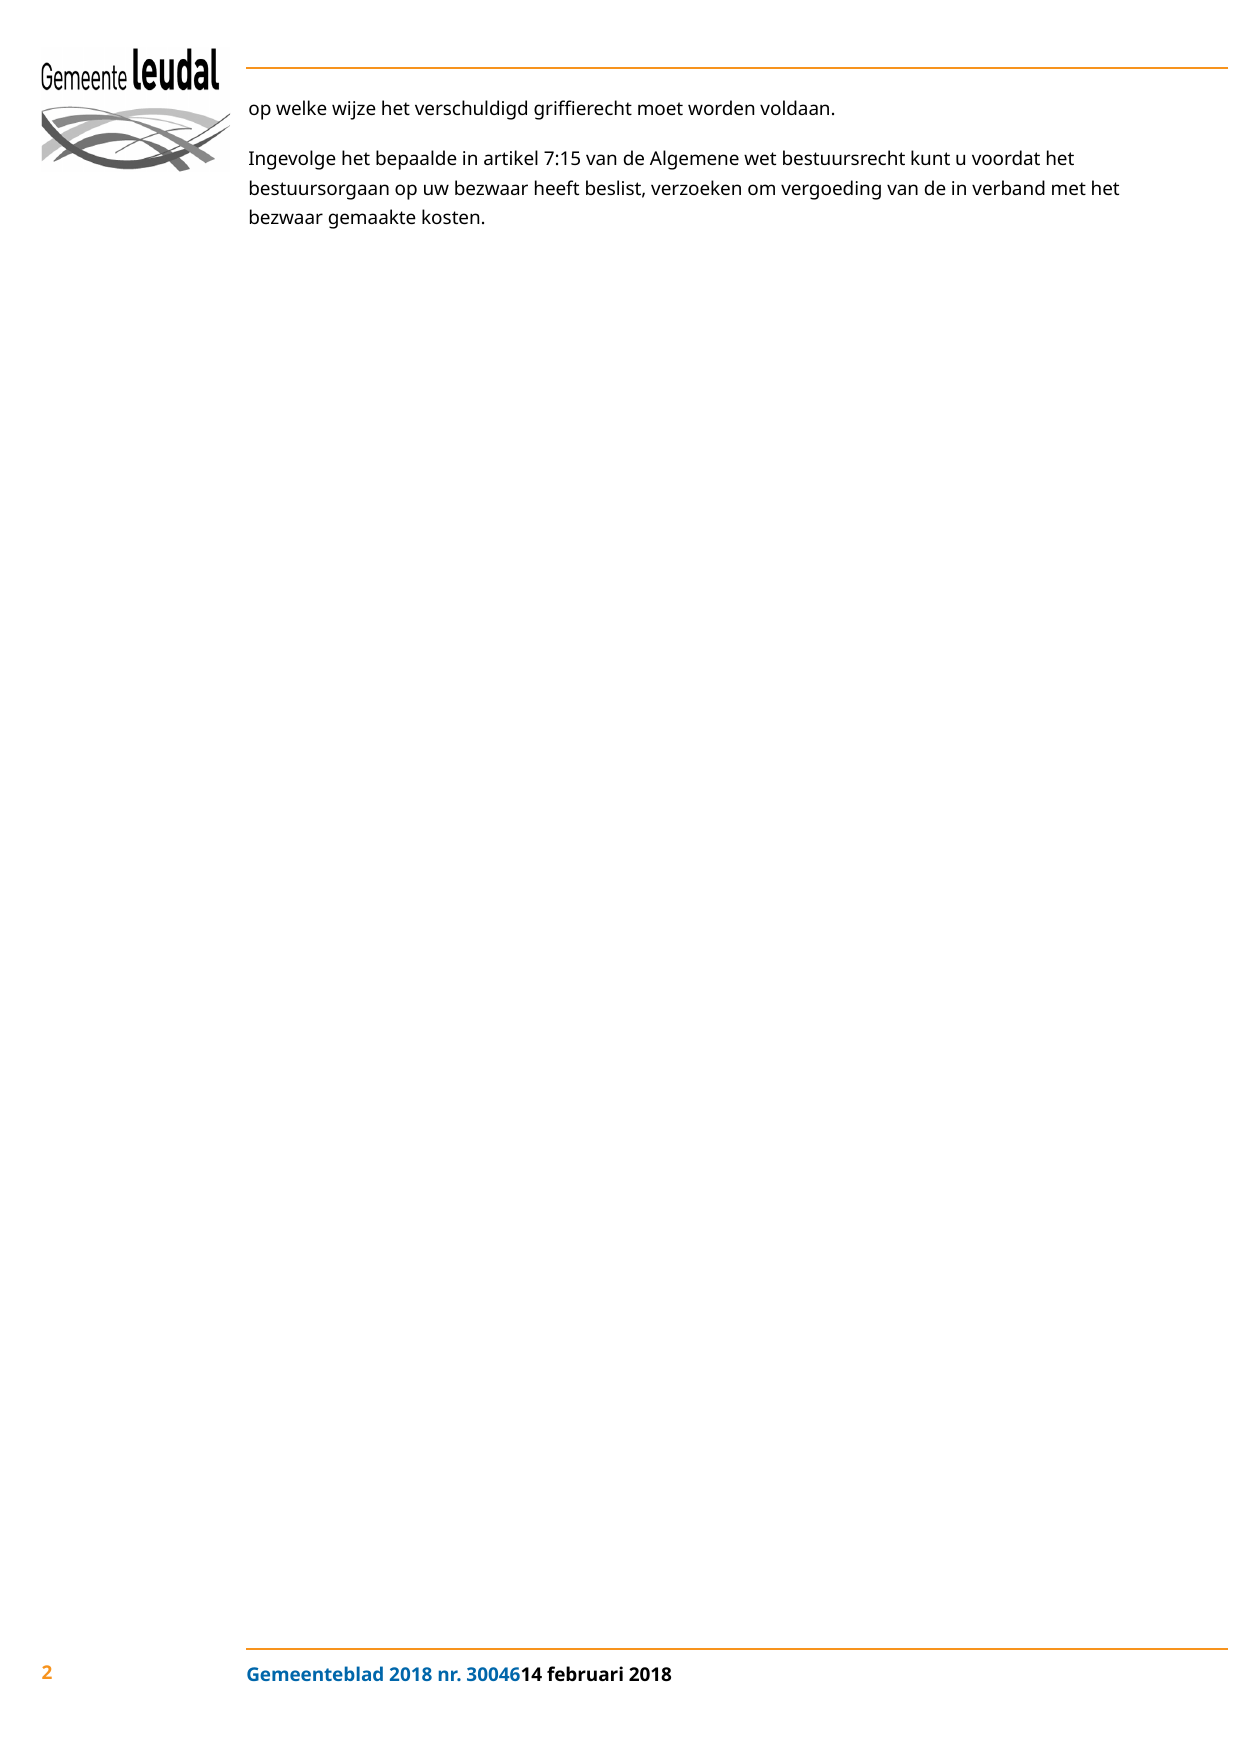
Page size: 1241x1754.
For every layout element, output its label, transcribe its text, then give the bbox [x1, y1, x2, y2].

picture [41, 47, 231, 172]
text op welke wijze het verschuldigd griffierecht moet worden voldaan. [248, 95, 1152, 121]
text Ingevolge het bepaalde in artikel 7:15 van de Algemene wet bestuursrecht kunt u voordat het bestuursorgaan op uw bezwaar heeft beslist, verzoeken om vergoeding van de in verband met het bezwaar gemaakte kosten. [248, 145, 1152, 230]
